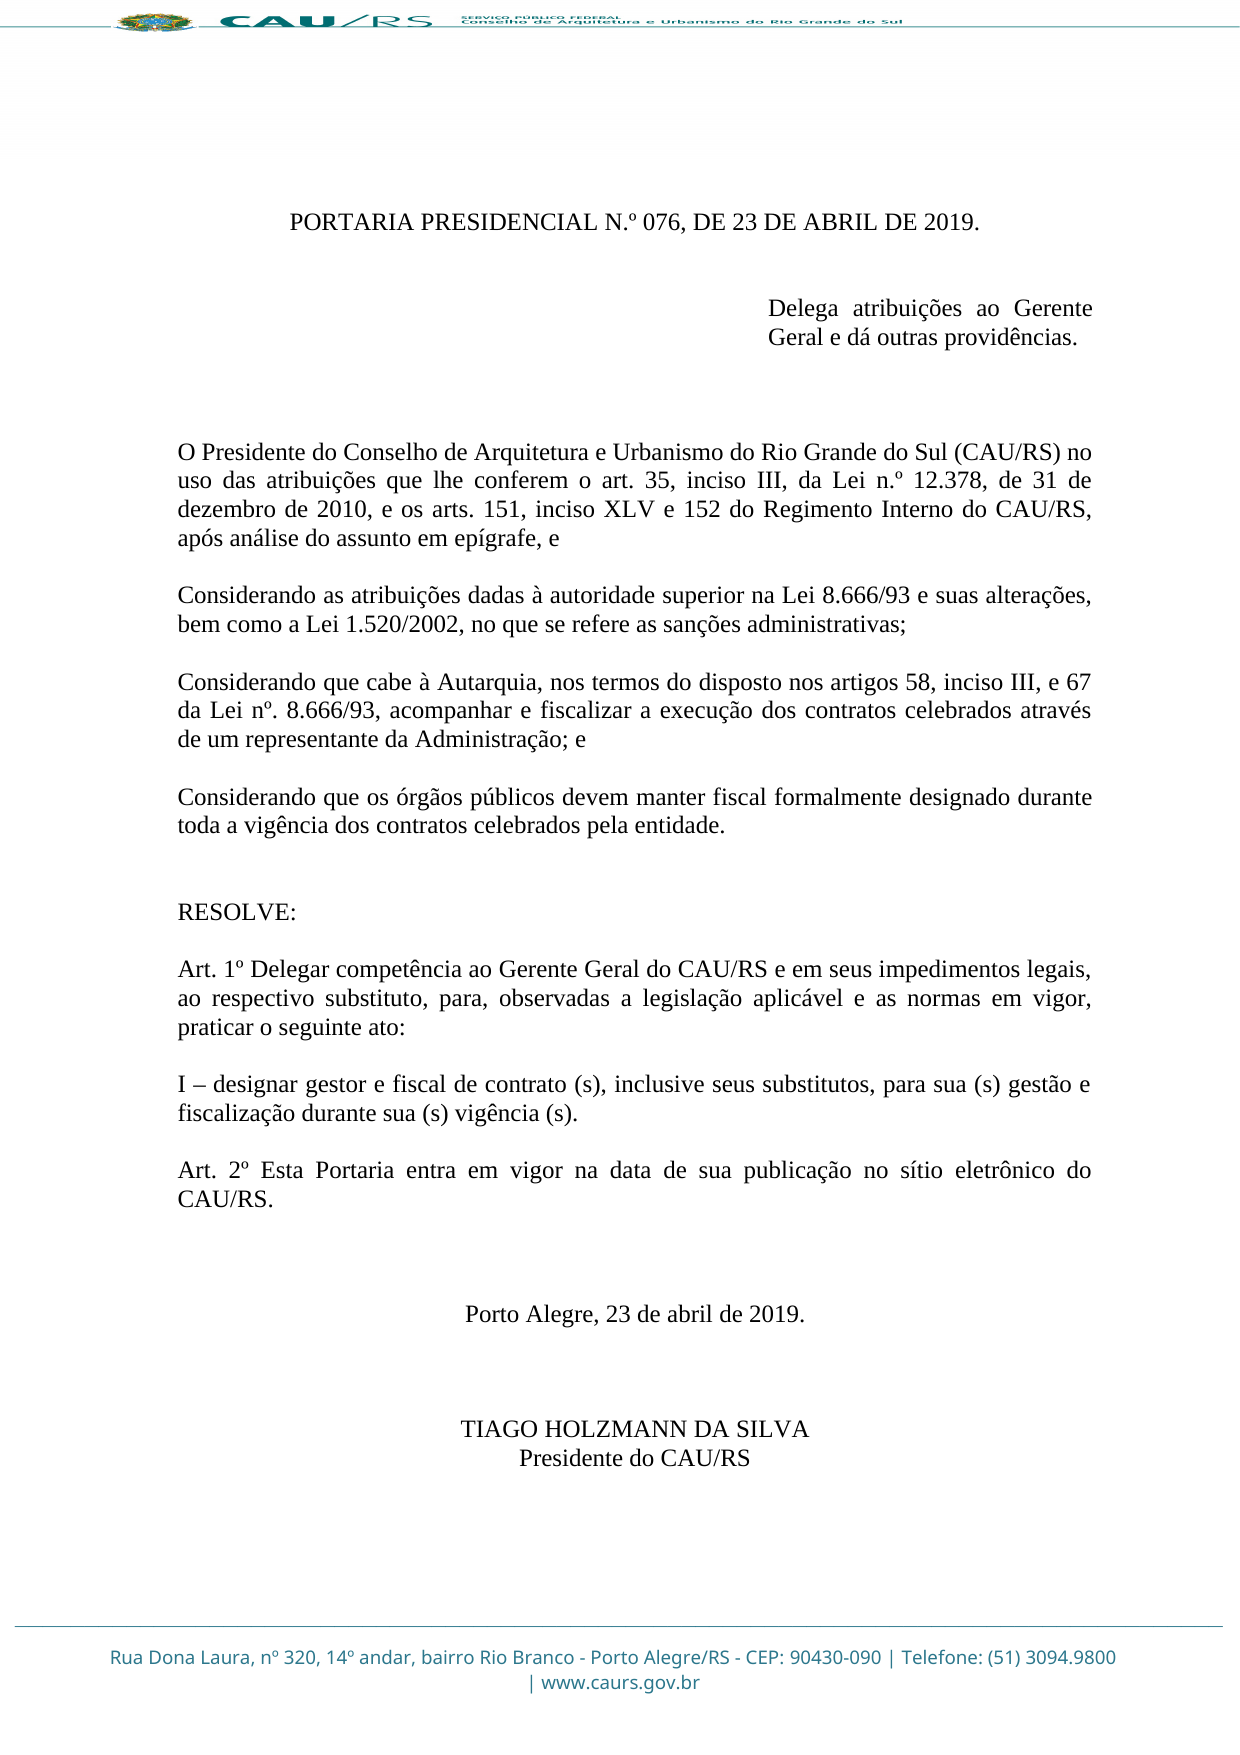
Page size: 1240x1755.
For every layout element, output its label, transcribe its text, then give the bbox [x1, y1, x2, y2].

text Art. 2º Esta Portaria entra em vigor na data de sua publicação no sítio eletrônico do CAU/RS. [177, 1156, 1093, 1213]
text Presidente do CAU/RS [177, 1443, 1093, 1472]
text Considerando que os órgãos públicos devem manter fiscal formalmente designado durante toda a vigência dos contratos celebrados pela entidade. [177, 782, 1093, 839]
text PORTARIA PRESIDENCIAL N.º 076, DE 23 DE ABRIL DE 2019. [177, 207, 1093, 236]
text Art. 1º Delegar competência ao Gerente Geral do CAU/RS e em seus impedimentos legais, ao respectivo substituto, para, observadas a legislação aplicável e as normas em vigor, praticar o seguinte ato: [177, 954, 1093, 1041]
text RESOLVE: [177, 897, 1093, 926]
text Delega atribuições ao Gerente Geral e dá outras providências. [768, 293, 1093, 351]
text I – designar gestor e fiscal de contrato (s), inclusive seus substitutos, para sua (s) gestão e fiscalização durante sua (s) vigência (s). [177, 1069, 1093, 1127]
text Considerando que cabe à Autarquia, nos termos do disposto nos artigos 58, inciso III, e 67 da Lei nº. 8.666/93, acompanhar e fiscalizar a execução dos contratos celebrados através de um representante da Administração; e [177, 667, 1093, 753]
text Considerando as atribuições dadas à autoridade superior na Lei 8.666/93 e suas alterações, bem como a Lei 1.520/2002, no que se refere as sanções administrativas; [177, 581, 1093, 638]
text Porto Alegre, 23 de abril de 2019. [177, 1299, 1093, 1328]
text TIAGO HOLZMANN DA SILVA [177, 1414, 1093, 1443]
text O Presidente do Conselho de Arquitetura e Urbanismo do Rio Grande do Sul (CAU/RS) no uso das atribuições que lhe conferem o art. 35, inciso III, da Lei n.º 12.378, de 31 de dezembro de 2010, e os arts. 151, inciso XLV e 152 do Regimento Interno do CAU/RS, após análise do assunto em epígrafe, e [177, 437, 1093, 552]
